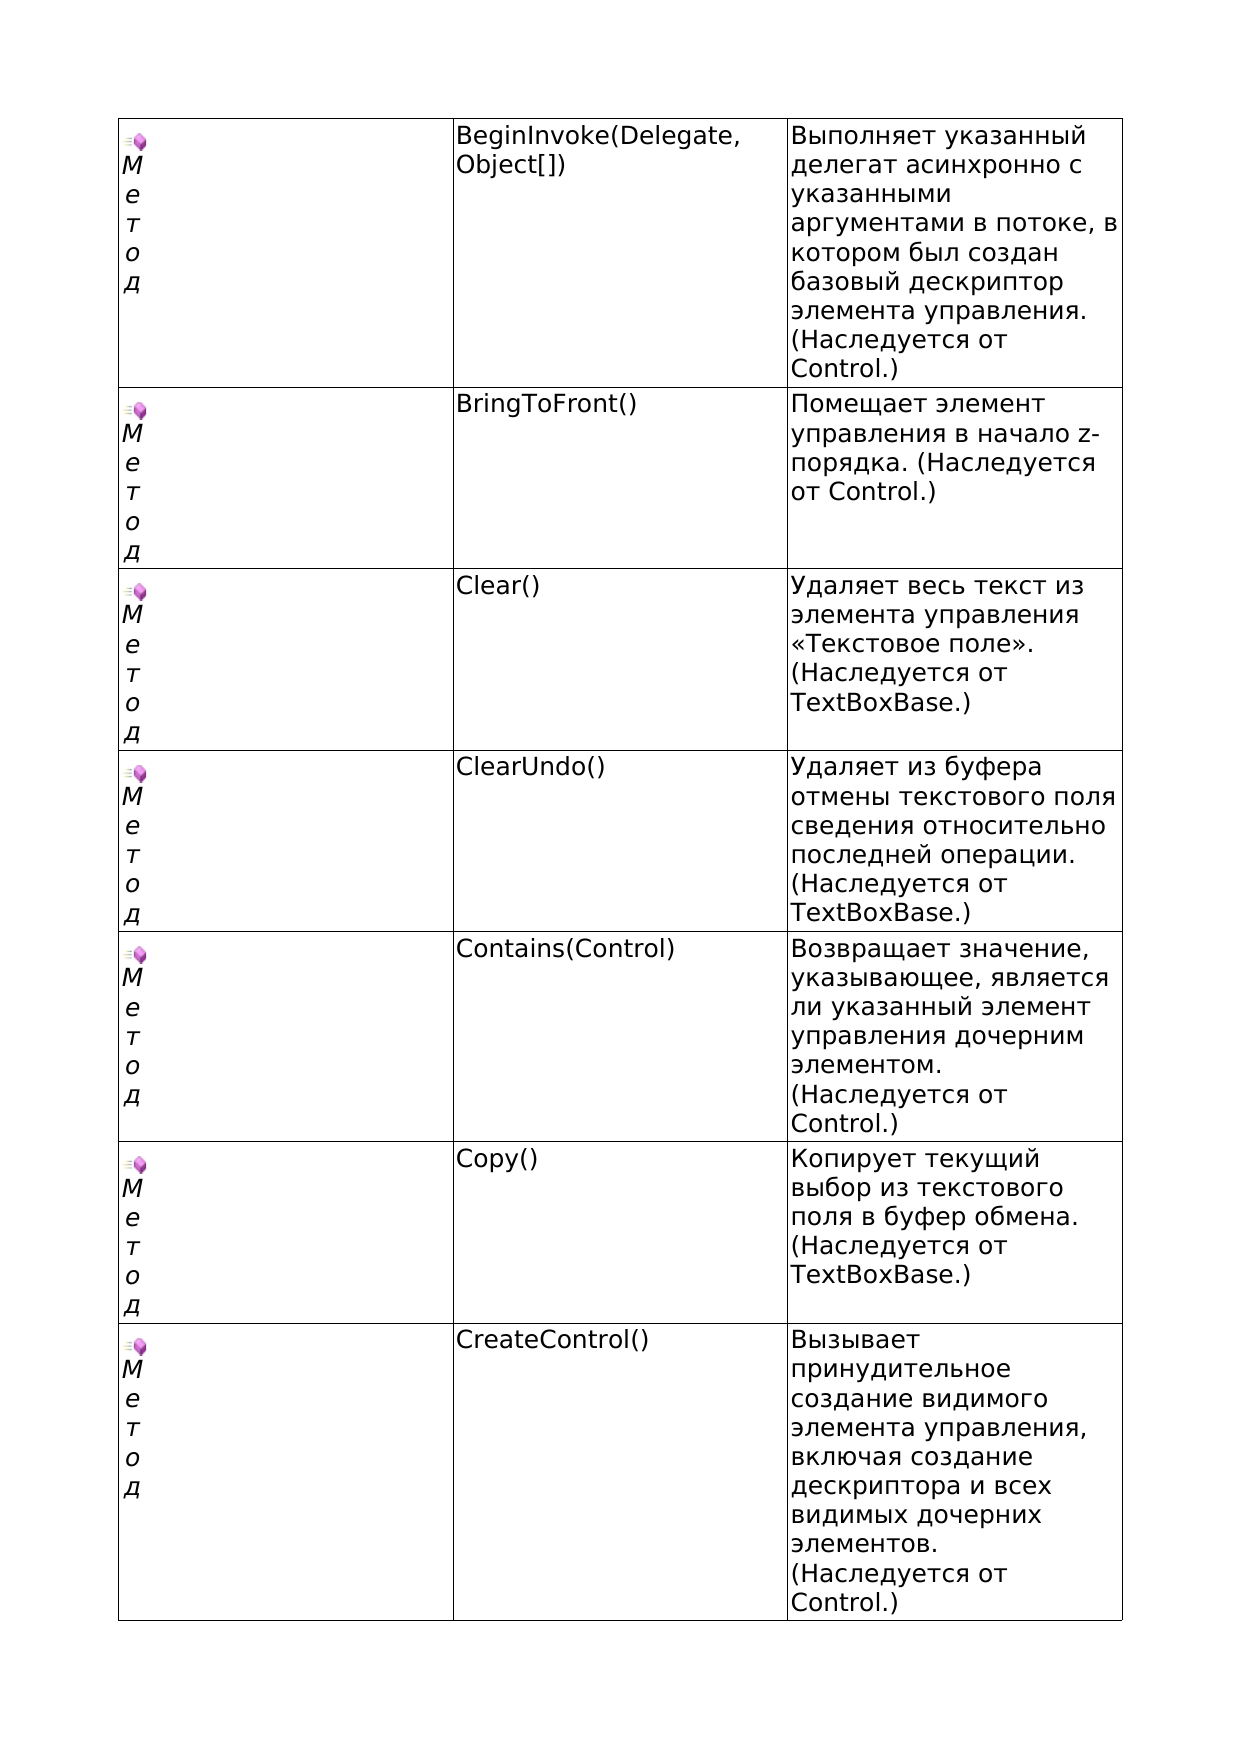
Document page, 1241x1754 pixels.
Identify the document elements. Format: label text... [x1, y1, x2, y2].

table_cell Вызывает принудительное создание видимого элемента управления, включая создание дескриптора и всех видимых дочерних элементов. (Наследуется от Control.) [788, 1324, 1122, 1620]
table_cell Clear() [454, 569, 787, 749]
table_cell [119, 388, 453, 568]
table_cell Copy() [454, 1142, 787, 1322]
table_cell [119, 751, 453, 931]
table_cell [119, 1324, 453, 1620]
table_cell BeginInvoke(Delegate, Object[]) [454, 119, 787, 387]
table_cell [119, 1142, 453, 1322]
picture [121, 133, 147, 151]
picture [121, 583, 147, 601]
picture [121, 402, 147, 420]
table_cell Contains(Control) [454, 932, 787, 1141]
table_cell Удаляет из буфера отмены текстового поля сведения относительно последней операции. (Наследуется от TextBoxBase.) [788, 751, 1122, 931]
table_cell Выполняет указанный делегат асинхронно с указанными аргументами в потоке, в котором был создан базовый дескриптор элемента управления. (Наследуется от Control.) [788, 119, 1122, 387]
table_cell Возвращает значение, указывающее, является ли указанный элемент управления дочерним элементом. (Наследуется от Control.) [788, 932, 1122, 1141]
table_cell [119, 119, 453, 387]
picture [121, 1338, 147, 1356]
table_cell BringToFront() [454, 388, 787, 568]
table_cell Помещает элемент управления в начало z-порядка. (Наследуется от Control.) [788, 388, 1122, 568]
picture [121, 765, 147, 783]
table_cell Копирует текущий выбор из текстового поля в буфер обмена. (Наследуется от TextBoxBase.) [788, 1142, 1122, 1322]
table_cell [119, 932, 453, 1141]
table_cell CreateControl() [454, 1324, 787, 1620]
picture [121, 1156, 147, 1174]
table_cell ClearUndo() [454, 751, 787, 931]
table_cell [119, 569, 453, 749]
table_cell Удаляет весь текст из элемента управления «Текстовое поле». (Наследуется от TextBoxBase.) [788, 569, 1122, 749]
picture [121, 946, 147, 964]
